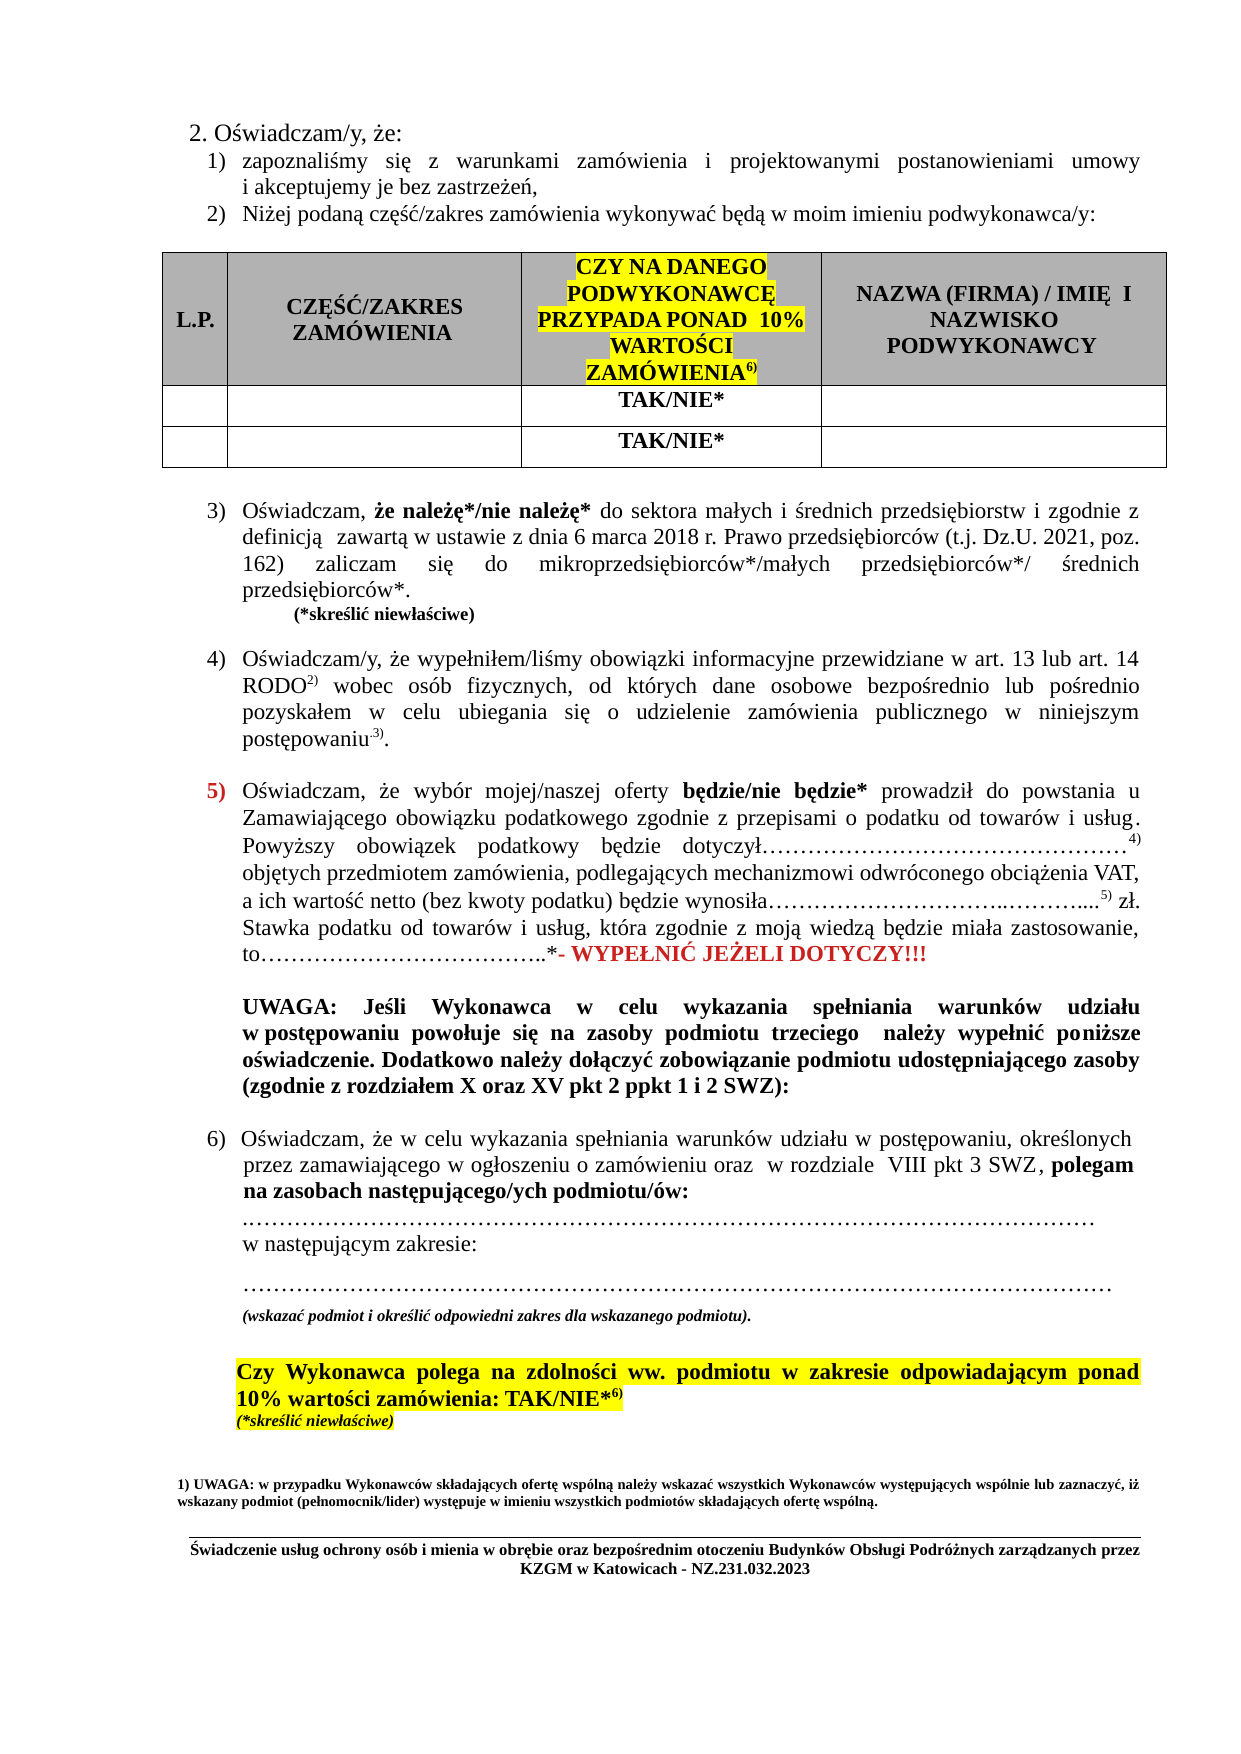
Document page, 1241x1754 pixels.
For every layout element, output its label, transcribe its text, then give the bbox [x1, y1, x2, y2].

table_header Nazwa (firma) / Imię i Nazwisko podwykonawcy [822, 253, 1166, 385]
list 1) UWAGA: w przypadku Wykonawców składających ofertę wspólną należy wskazać wszystkich Wykonawców występujących wspólnie lub zaznaczyć, iż wskazany podmiot (pełnomocnik/lider) występuje w imieniu wszystkich podmiotów składających ofertę wspólną. [177, 1476, 1141, 1509]
table_header L.p. [163, 253, 227, 385]
table_cell [228, 386, 521, 426]
table_cell [822, 427, 1166, 467]
text (*skreślić niewłaściwe) [236, 1411, 1141, 1430]
table_cell [228, 427, 521, 467]
list Oświadczam/y, że wypełniłem/liśmy obowiązki informacyjne przewidziane w art. 13 lub art. 14 RODO2) wobec osób fizycznych, od których dane osobowe bezpośrednio lub pośrednio pozyskałem w celu ubiegania się o udzielenie zamówienia publicznego w niniejszym postępowaniu.3). [207, 646, 1141, 751]
list zapoznaliśmy się z warunkami zamówienia i projektowanymi postanowieniami umowy i akceptujemy je bez zastrzeżeń, [207, 147, 1141, 199]
text ……………………………………………………………………………………………………(wskazać podmiot i określić odpowiedni zakres dla wskazanego podmiotu). [242, 1269, 1141, 1325]
table_cell TAK/NIE* [522, 427, 821, 467]
list Niżej podaną część/zakres zamówienia wykonywać będą w moim imieniu podwykonawca/y: [207, 199, 1141, 226]
list UWAGA: Jeśli Wykonawca w celu wykazania spełniania warunków udziału w postępowaniu powołuje się na zasoby podmiotu trzeciego należy wypełnić poniższe oświadczenie. Dodatkowo należy dołączyć zobowiązanie podmiotu udostępniającego zasoby (zgodnie z rozdziałem X oraz XV pkt 2 ppkt 1 i 2 SWZ): [207, 993, 1141, 1098]
text Czy Wykonawca polega na zdolności ww. podmiotu w zakresie odpowiadającym ponad 10% wartości zamówienia: TAK/NIE*6) [236, 1358, 1141, 1411]
table_cell [822, 386, 1166, 426]
text w następującym zakresie: [242, 1230, 1141, 1256]
list Oświadczam, że należę*/nie należę* do sektora małych i średnich przedsiębiorstw i zgodnie z definicją zawartą w ustawie z dnia 6 marca 2018 r. Prawo przedsiębiorców (t.j. Dz.U. 2021, poz. 162) zaliczam się do mikroprzedsiębiorców*/małych przedsiębiorców*/ średnich przedsiębiorców*. [207, 497, 1141, 602]
table_cell [163, 386, 227, 426]
table_cell TAK/NIE* [522, 386, 821, 426]
list (*skreślić niewłaściwe) [256, 602, 1141, 624]
table_cell [163, 427, 227, 467]
list Oświadczam, że wybór mojej/naszej oferty będzie/nie będzie* prowadził do powstania u Zamawiającego obowiązku podatkowego zgodnie z przepisami o podatku od towarów i usług. Powyższy obowiązek podatkowy będzie dotyczył…………………………………………4) objętych przedmiotem zamówienia, podlegających mechanizmowi odwróconego obciążenia VAT, a ich wartość netto (bez kwoty podatku) będzie wynosiła…………………………..………....5) zł. Stawka podatku od towarów i usług, która zgodnie z moją wiedzą będzie miała zastosowanie, to………………………………..*- WYPEŁNIĆ JEŻELI DOTYCZY!!! [207, 777, 1141, 967]
list 6) Oświadczam, że w celu wykazania spełniania warunków udziału w postępowaniu, określonych przez zamawiającego w ogłoszeniu o zamówieniu oraz w rozdziale VIII pkt 3 SWZ, polegam na zasobach następującego/ych podmiotu/ów: [207, 1125, 1141, 1204]
table_header Część/zakres zamówienia [228, 253, 521, 385]
list .………………………………………………………………………………………………… [207, 1204, 1141, 1230]
table_header CZY na danego PODwykonawcę Przypada PONAD 10% wartości zamówienia6) [522, 253, 821, 385]
text 2. Oświadczam/y, że: [189, 118, 1141, 147]
